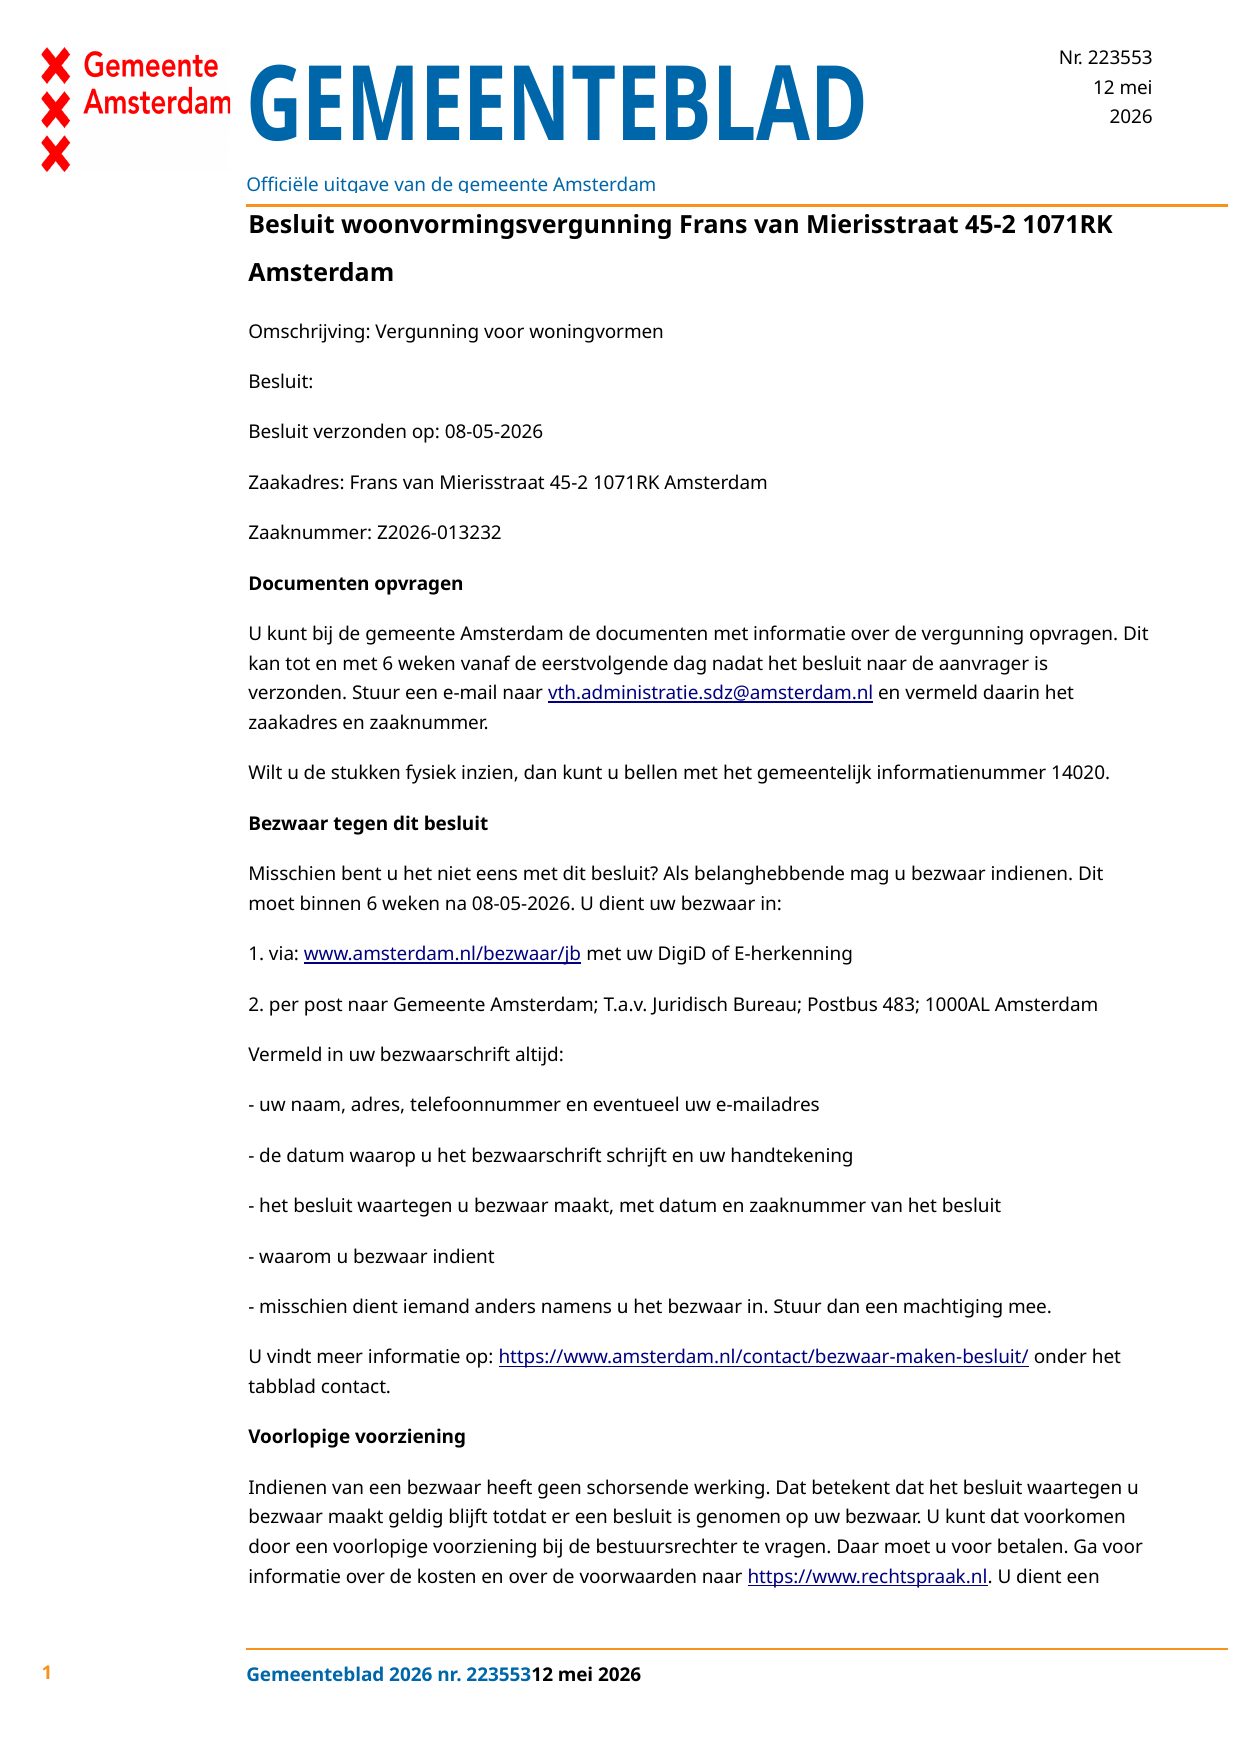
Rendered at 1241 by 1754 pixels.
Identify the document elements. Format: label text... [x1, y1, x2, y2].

text Zaakadres: Frans van Mierisstraat 45-2 1071RK Amsterdam [248, 469, 1152, 495]
text Misschien bent u het niet eens met dit besluit? Als belanghebbende mag u bezwaar indienen. Dit moet binnen 6 weken na 08-05-2026. U dient uw bezwaar in: [248, 860, 1152, 916]
picture [41, 47, 231, 172]
text - de datum waarop u het bezwaarschrift schrijft en uw handtekening [248, 1142, 1152, 1168]
text - misschien dient iemand anders namens u het bezwaar in. Stuur dan een machtiging mee. [248, 1293, 1152, 1319]
text - uw naam, adres, telefoonnummer en eventueel uw e-mailadres [248, 1092, 1152, 1117]
text Zaaknummer: Z2026-013232 [248, 519, 1152, 545]
text U kunt bij de gemeente Amsterdam de documenten met informatie over de vergunning opvragen. Dit kan tot en met 6 weken vanaf de eerstvolgende dag nadat het besluit naar de aanvrager is verzonden. Stuur een e-mail naar vth.administratie.sdz@amsterdam.nl en vermeld daarin het zaakadres en zaaknummer. [248, 620, 1152, 735]
text 2. per post naar Gemeente Amsterdam; T.a.v. Juridisch Bureau; Postbus 483; 1000AL Amsterdam [248, 991, 1152, 1017]
text 1. via: www.amsterdam.nl/bezwaar/jb met uw DigiD of E-herkenning [248, 940, 1152, 966]
text U vindt meer informatie op: https://www.amsterdam.nl/contact/bezwaar-maken-besluit/ onder het tabblad contact. [248, 1344, 1152, 1399]
text - waarom u bezwaar indient [248, 1243, 1152, 1269]
text Documenten opvragen [248, 570, 1152, 596]
text Indienen van een bezwaar heeft geen schorsende werking. Dat betekent dat het besluit waartegen u bezwaar maakt geldig blijft totdat er een besluit is genomen op uw bezwaar. U kunt dat voorkomen door een voorlopige voorziening bij de bestuursrechter te vragen. Daar moet u voor betalen. Ga voor informatie over de kosten en over de voorwaarden naar https://www.rechtspraak.nl. U dient een [248, 1474, 1152, 1589]
text Besluit: [248, 368, 1152, 394]
text - het besluit waartegen u bezwaar maakt, met datum en zaaknummer van het besluit [248, 1192, 1152, 1218]
text Besluit verzonden op: 08-05-2026 [248, 419, 1152, 444]
text Besluit woonvormingsvergunning Frans van Mierisstraat 45-2 1071RK Amsterdam [248, 207, 1152, 288]
text Wilt u de stukken fysiek inzien, dan kunt u bellen met het gemeentelijk informatienummer 14020. [248, 759, 1152, 785]
text Omschrijving: Vergunning voor woningvormen [248, 318, 1152, 344]
text Vermeld in uw bezwaarschrift altijd: [248, 1041, 1152, 1067]
text Voorlopige voorziening [248, 1424, 1152, 1449]
text Bezwaar tegen dit besluit [248, 810, 1152, 836]
